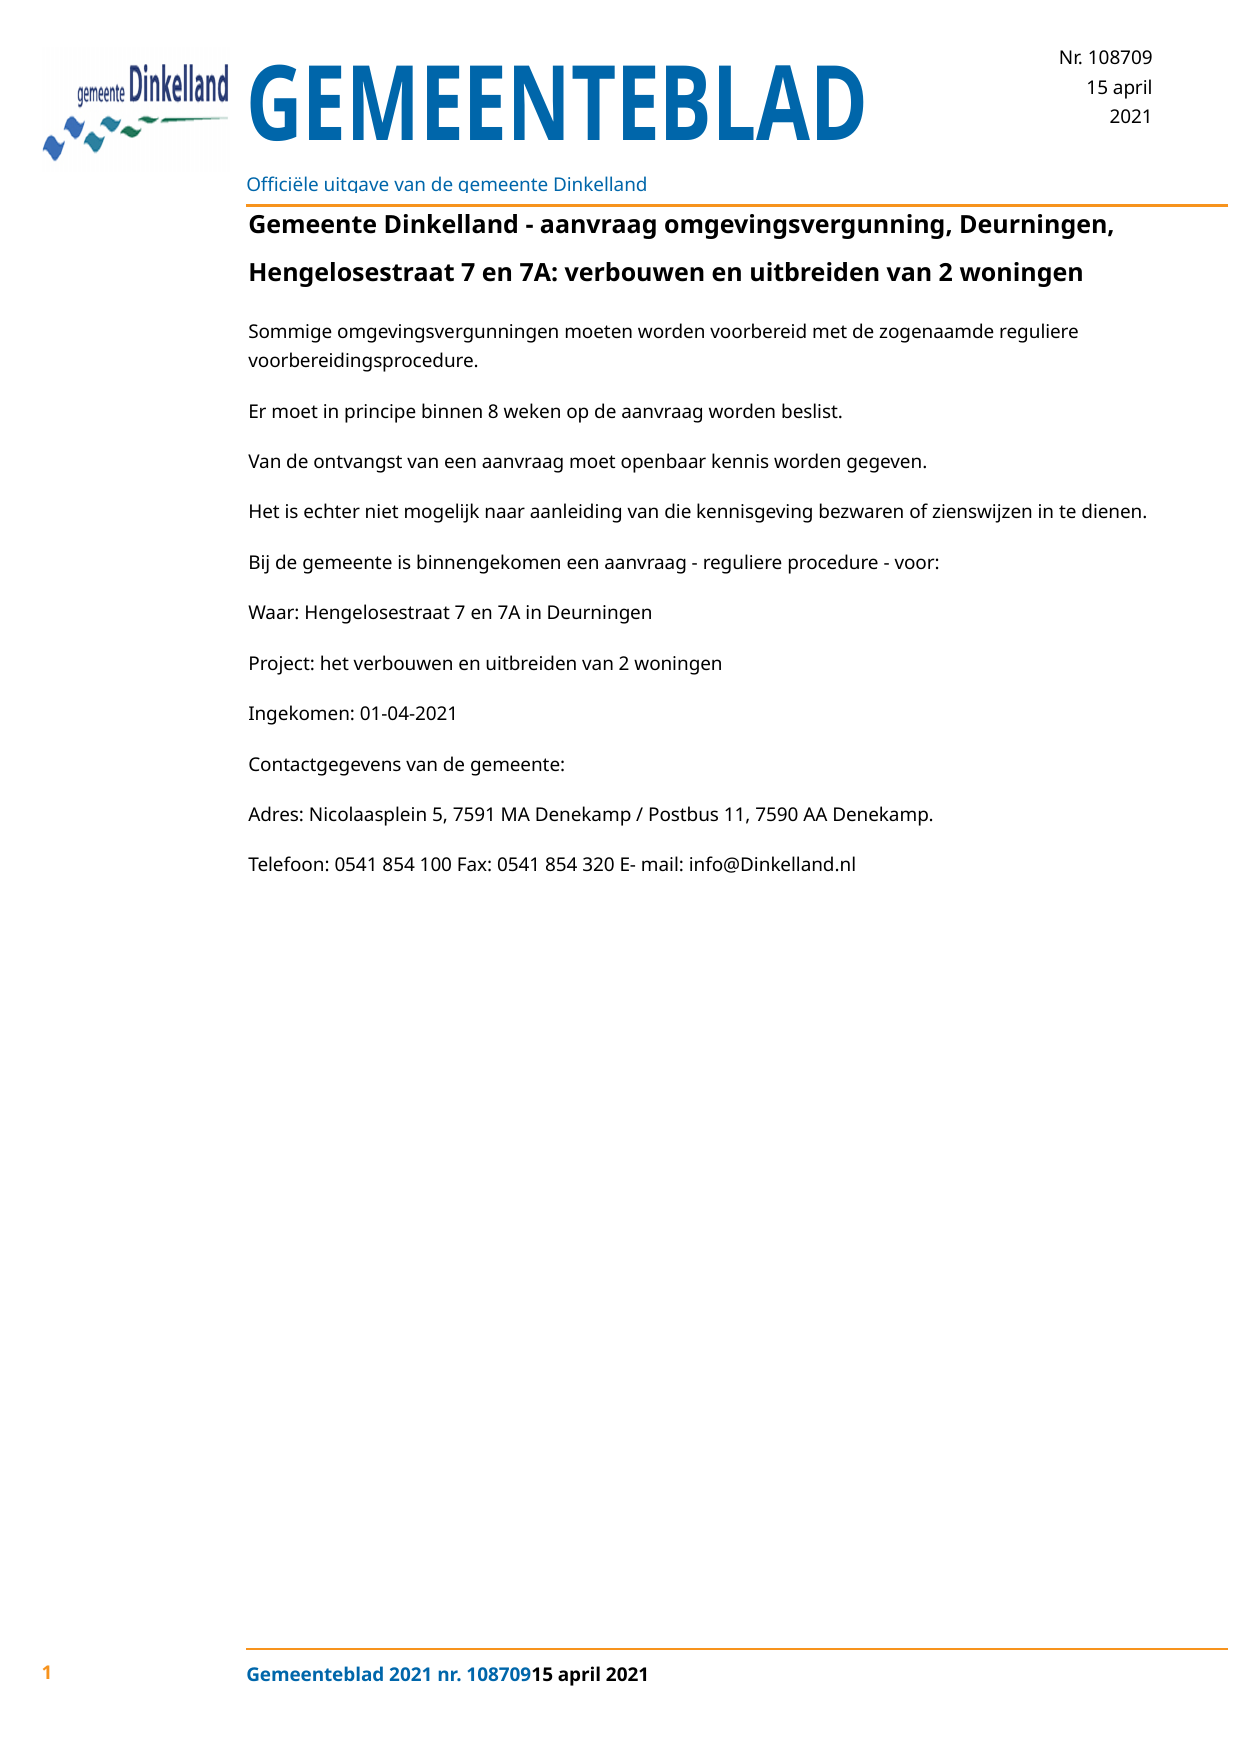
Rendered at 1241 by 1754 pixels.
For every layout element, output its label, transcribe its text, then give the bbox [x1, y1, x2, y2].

text Gemeente Dinkelland - aanvraag omgevingsvergunning, Deurningen, Hengelosestraat 7 en 7A: verbouwen en uitbreiden van 2 woningen [248, 207, 1152, 288]
text Sommige omgevingsvergunningen moeten worden voorbereid met de zogenaamde reguliere voorbereidingsprocedure. [248, 318, 1152, 373]
text Van de ontvangst van een aanvraag moet openbaar kennis worden gegeven. [248, 448, 1152, 474]
text Bij de gemeente is binnengekomen een aanvraag - reguliere procedure - voor: [248, 549, 1152, 575]
picture [41, 47, 231, 172]
text Waar: Hengelosestraat 7 en 7A in Deurningen [248, 599, 1152, 625]
text Project: het verbouwen en uitbreiden van 2 woningen [248, 650, 1152, 676]
text Telefoon: 0541 854 100 Fax: 0541 854 320 E- mail: info@Dinkelland.nl [248, 852, 1152, 877]
text Ingekomen: 01-04-2021 [248, 700, 1152, 726]
text Contactgegevens van de gemeente: [248, 751, 1152, 777]
text Het is echter niet mogelijk naar aanleiding van die kennisgeving bezwaren of zienswijzen in te dienen. [248, 499, 1152, 524]
text Er moet in principe binnen 8 weken op de aanvraag worden beslist. [248, 398, 1152, 424]
text Adres: Nicolaasplein 5, 7591 MA Denekamp / Postbus 11, 7590 AA Denekamp. [248, 801, 1152, 827]
